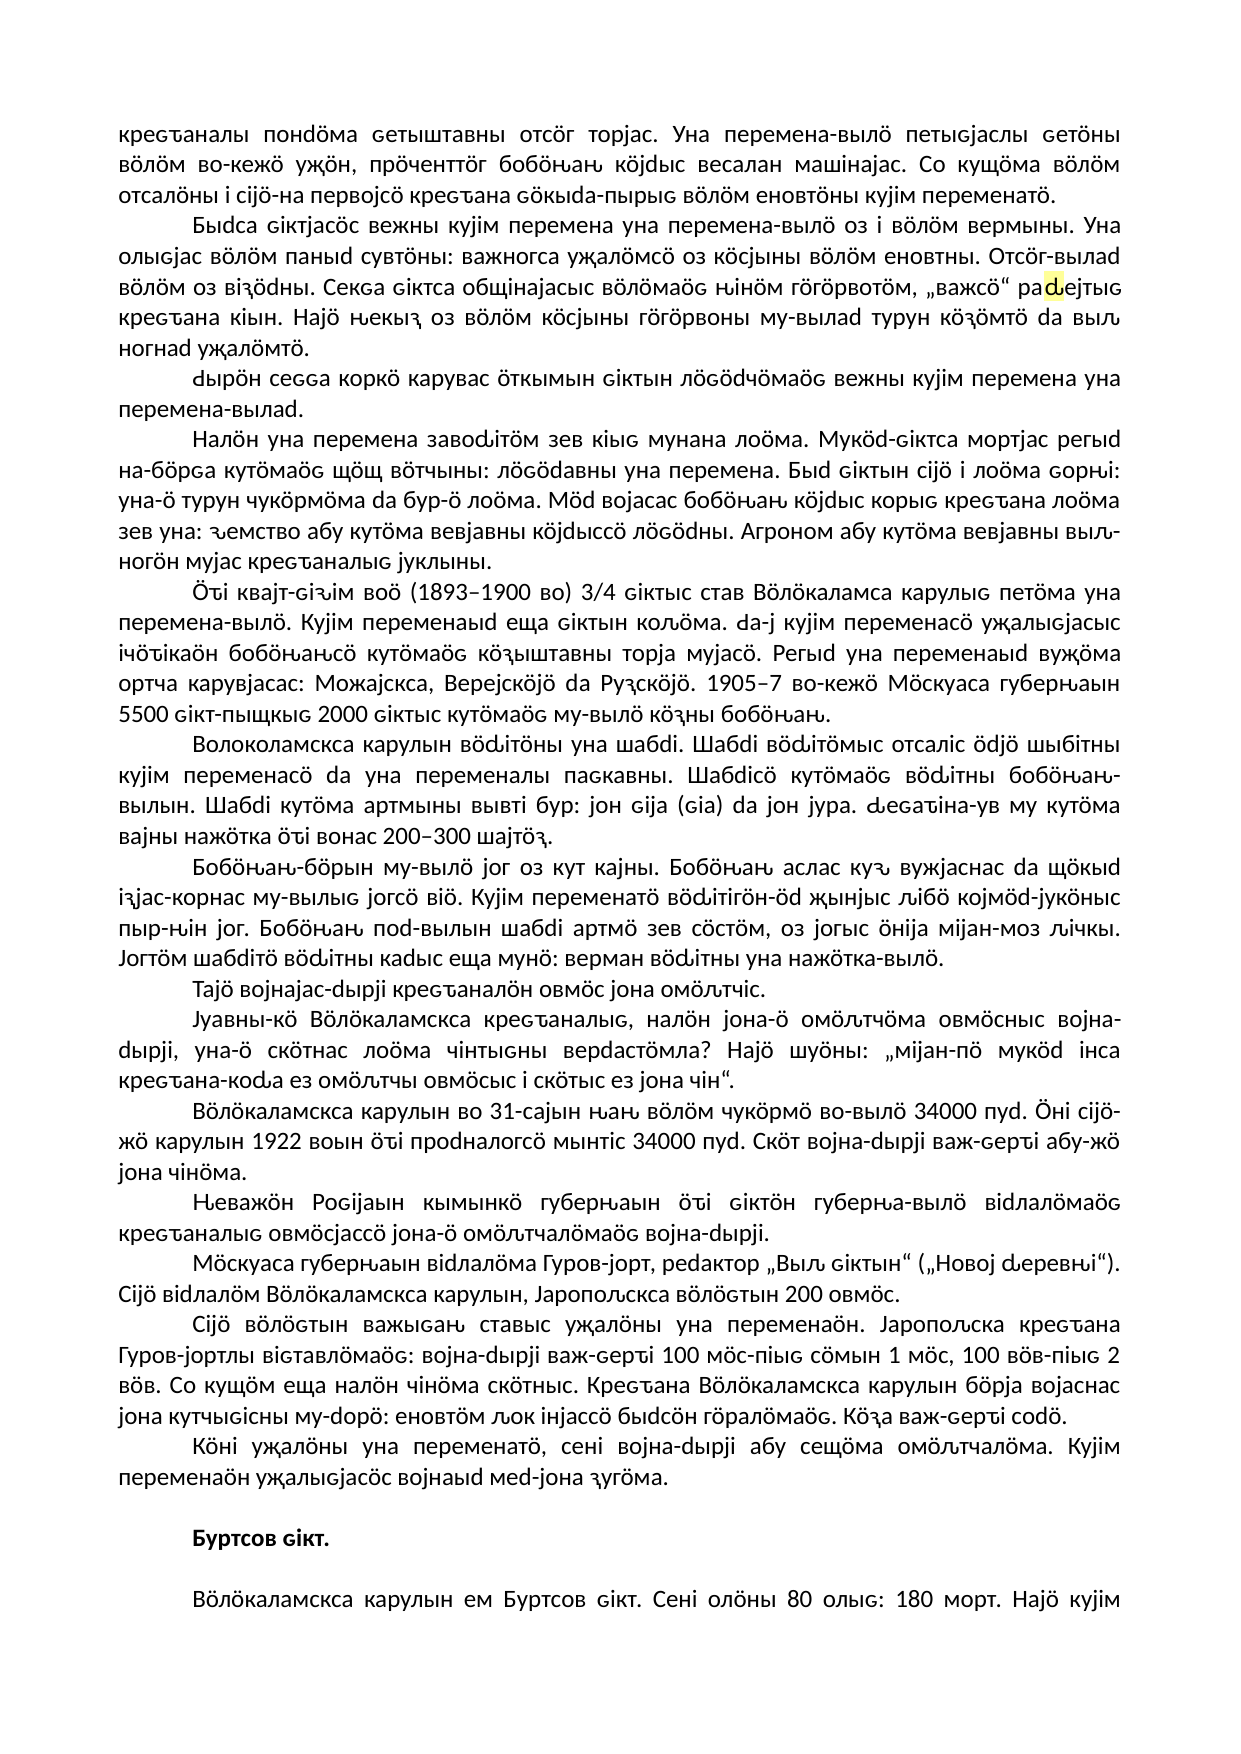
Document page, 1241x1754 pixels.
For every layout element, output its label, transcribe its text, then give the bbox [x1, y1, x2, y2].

text Волоколамскса карулын вӧԃітӧны уна шабԁі. Шабԁі вӧԃітӧмыс отсаліс ӧԁјӧ шыбітны кујім переменасӧ ԁа уна переменалы паԍкавны. Шабԁісӧ кутӧмаӧԍ вӧԃітны бобӧԋаԋ-вылын. Шабԁі кутӧма артмыны вывті бур: јон ԍіја (ԍіа) ԁа јон јура. Ԃеԍаԏіна-ув му кутӧма вајны нажӧтка ӧԏі вонас 200–300 шајтӧԇ. [118, 728, 1122, 851]
text Бобӧԋаԋ-бӧрын му-вылӧ јог оз кут кајны. Бобӧԋаԋ аслас куԅ вужјаснас ԁа щӧкыԁ іԇјас-корнас му-вылыԍ јогсӧ віӧ. Кујім переменатӧ вӧԃітігӧн-ӧԁ җынјыс ԉібӧ којмӧԁ-јукӧныс пыр-ԋін јог. Бобӧԋаԋ поԁ-вылын шабԁі артмӧ зев сӧстӧм, оз јогыс ӧніја міјан-моз ԉічкы. Јогтӧм шабԁітӧ вӧԃітны каԁыс еща мунӧ: верман вӧԃітны уна нажӧтка-вылӧ. [118, 851, 1122, 973]
text Ԁырӧн сеԍԍа коркӧ карувас ӧткымын ԍіктын лӧԍӧԁчӧмаӧԍ вежны кујім перемена уна перемена-вылаԁ. [118, 362, 1122, 423]
text Налӧн уна перемена завоԃітӧм зев кіыԍ мунана лоӧма. Мукӧԁ-ԍіктса мортјас регыԁ на-бӧрԍа кутӧмаӧԍ щӧщ вӧтчыны: лӧԍӧԁавны уна перемена. Быԁ ԍіктын сіјӧ і лоӧма ԍорԋі: уна-ӧ турун чукӧрмӧма ԁа бур-ӧ лоӧма. Мӧԁ војасас бобӧԋаԋ кӧјԁыс корыԍ креԍԏана лоӧма зев уна: ԅемство абу кутӧма вевјавны кӧјԁыссӧ лӧԍӧԁны. Агроном абу кутӧма вевјавны выԉ-ногӧн мујас креԍԏаналыԍ јуклыны. [118, 423, 1122, 576]
text Јуавны-кӧ Вӧлӧкаламскса креԍԏаналыԍ, налӧн јона-ӧ омӧԉтчӧма овмӧсныс војна-ԁырјі, уна-ӧ скӧтнас лоӧма чінтыԍны верԁастӧмла? Најӧ шуӧны: „міјан-пӧ мукӧԁ інса креԍԏана-коԃа ез омӧԉтчы овмӧсыс і скӧтыс ез јона чін“. [118, 1003, 1122, 1095]
text Сіјӧ вӧлӧԍтын важыԍаԋ ставыс уҗалӧны уна переменаӧн. Јаропоԉска креԍԏана Гуров-јортлы віԍтавлӧмаӧԍ: војна-ԁырјі важ-ԍерԏі 100 мӧс-піыԍ сӧмын 1 мӧс, 100 вӧв-піыԍ 2 вӧв. Со кущӧм еща налӧн чінӧма скӧтныс. Креԍԏана Вӧлӧкаламскса карулын бӧрја војаснас јона кутчыԍісны му-ԁорӧ: еновтӧм ԉок інјассӧ быԁсӧн гӧралӧмаӧԍ. Кӧԇа важ-ԍерԏі соԁӧ. [118, 1308, 1122, 1431]
text Буртсов ԍікт. [118, 1522, 1122, 1553]
text Ӧԏі квајт-ԍіԅім воӧ (1893–1900 во) 3/4 ԍіктыс став Вӧлӧкаламса карулыԍ петӧма уна перемена-вылӧ. Кујім переменаыԁ еща ԍіктын коԉӧма. Ԁа-ј кујім переменасӧ уҗалыԍјасыс ічӧԏікаӧн бобӧԋаԋсӧ кутӧмаӧԍ кӧԇыштавны торја мујасӧ. Регыԁ уна переменаыԁ вуҗӧма ортча карувјасас: Можајскса, Верејскӧјӧ ԁа Руԇскӧјӧ. 1905–7 во-кежӧ Мӧскуаса губерԋаын 5500 ԍікт-пыщкыԍ 2000 ԍіктыс кутӧмаӧԍ му-вылӧ кӧԇны бобӧԋаԋ. [118, 576, 1122, 728]
text креԍԏаналы понԁӧма ԍетыштавны отсӧг торјас. Уна перемена-вылӧ петыԍјаслы ԍетӧны вӧлӧм во-кежӧ уҗӧн, прӧченттӧг бобӧԋаԋ кӧјԁыс весалан машінајас. Со кущӧма вӧлӧм отсалӧны і сіјӧ-на первојсӧ креԍԏана ԍӧкыԁа-пырыԍ вӧлӧм еновтӧны кујім переменатӧ. [118, 118, 1122, 210]
text Тајӧ војнајас-ԁырјі креԍԏаналӧн овмӧс јона омӧԉтчіс. [118, 973, 1122, 1003]
text Ԋеважӧн Роԍіјаын кымынкӧ губерԋаын ӧԏі ԍіктӧн губерԋа-вылӧ віԁлалӧмаӧԍ креԍԏаналыԍ овмӧсјассӧ јона-ӧ омӧԉтчалӧмаӧԍ војна-ԁырјі. [118, 1186, 1122, 1247]
text Быԁса ԍіктјасӧс вежны кујім перемена уна перемена-вылӧ оз і вӧлӧм вермыны. Уна олыԍјас вӧлӧм паныԁ сувтӧны: важногса уҗалӧмсӧ оз кӧсјыны вӧлӧм еновтны. Отсӧг-вылаԁ вӧлӧм оз віԇӧԁны. Секԍа ԍіктса общінајасыс вӧлӧмаӧԍ ԋінӧм гӧгӧрвотӧм, „важсӧ“ раԃејтыԍ креԍԏана кіын. Најӧ ԋекыԇ оз вӧлӧм кӧсјыны гӧгӧрвоны му-вылаԁ турун кӧԇӧмтӧ ԁа выԉ ногнаԁ уҗалӧмтӧ. [118, 210, 1122, 362]
text Вӧлӧкаламскса карулын ем Буртсов ԍікт. Сені олӧны 80 олыԍ: 180 морт. Најӧ кујім [118, 1583, 1122, 1614]
text Мӧскуаса губерԋаын віԁлалӧма Гуров-јорт, реԁактор „Выԉ ԍіктын“ („Новој ԃеревԋі“). Сіјӧ віԁлалӧм Вӧлӧкаламскса карулын, Јаропоԉскса вӧлӧԍтын 200 овмӧс. [118, 1247, 1122, 1308]
text Кӧні уҗалӧны уна переменатӧ, сені војна-ԁырјі абу сещӧма омӧԉтчалӧма. Кујім переменаӧн уҗалыԍјасӧс војнаыԁ меԁ-јона ԇугӧма. [118, 1431, 1122, 1492]
text Вӧлӧкаламскса карулын во 31-сајын ԋаԋ вӧлӧм чукӧрмӧ во-вылӧ 34000 пуԁ. Ӧні сіјӧ-жӧ карулын 1922 воын ӧԏі проԁналогсӧ мынтіс 34000 пуԁ. Скӧт војна-ԁырјі важ-ԍерԏі абу-жӧ јона чінӧма. [118, 1095, 1122, 1186]
